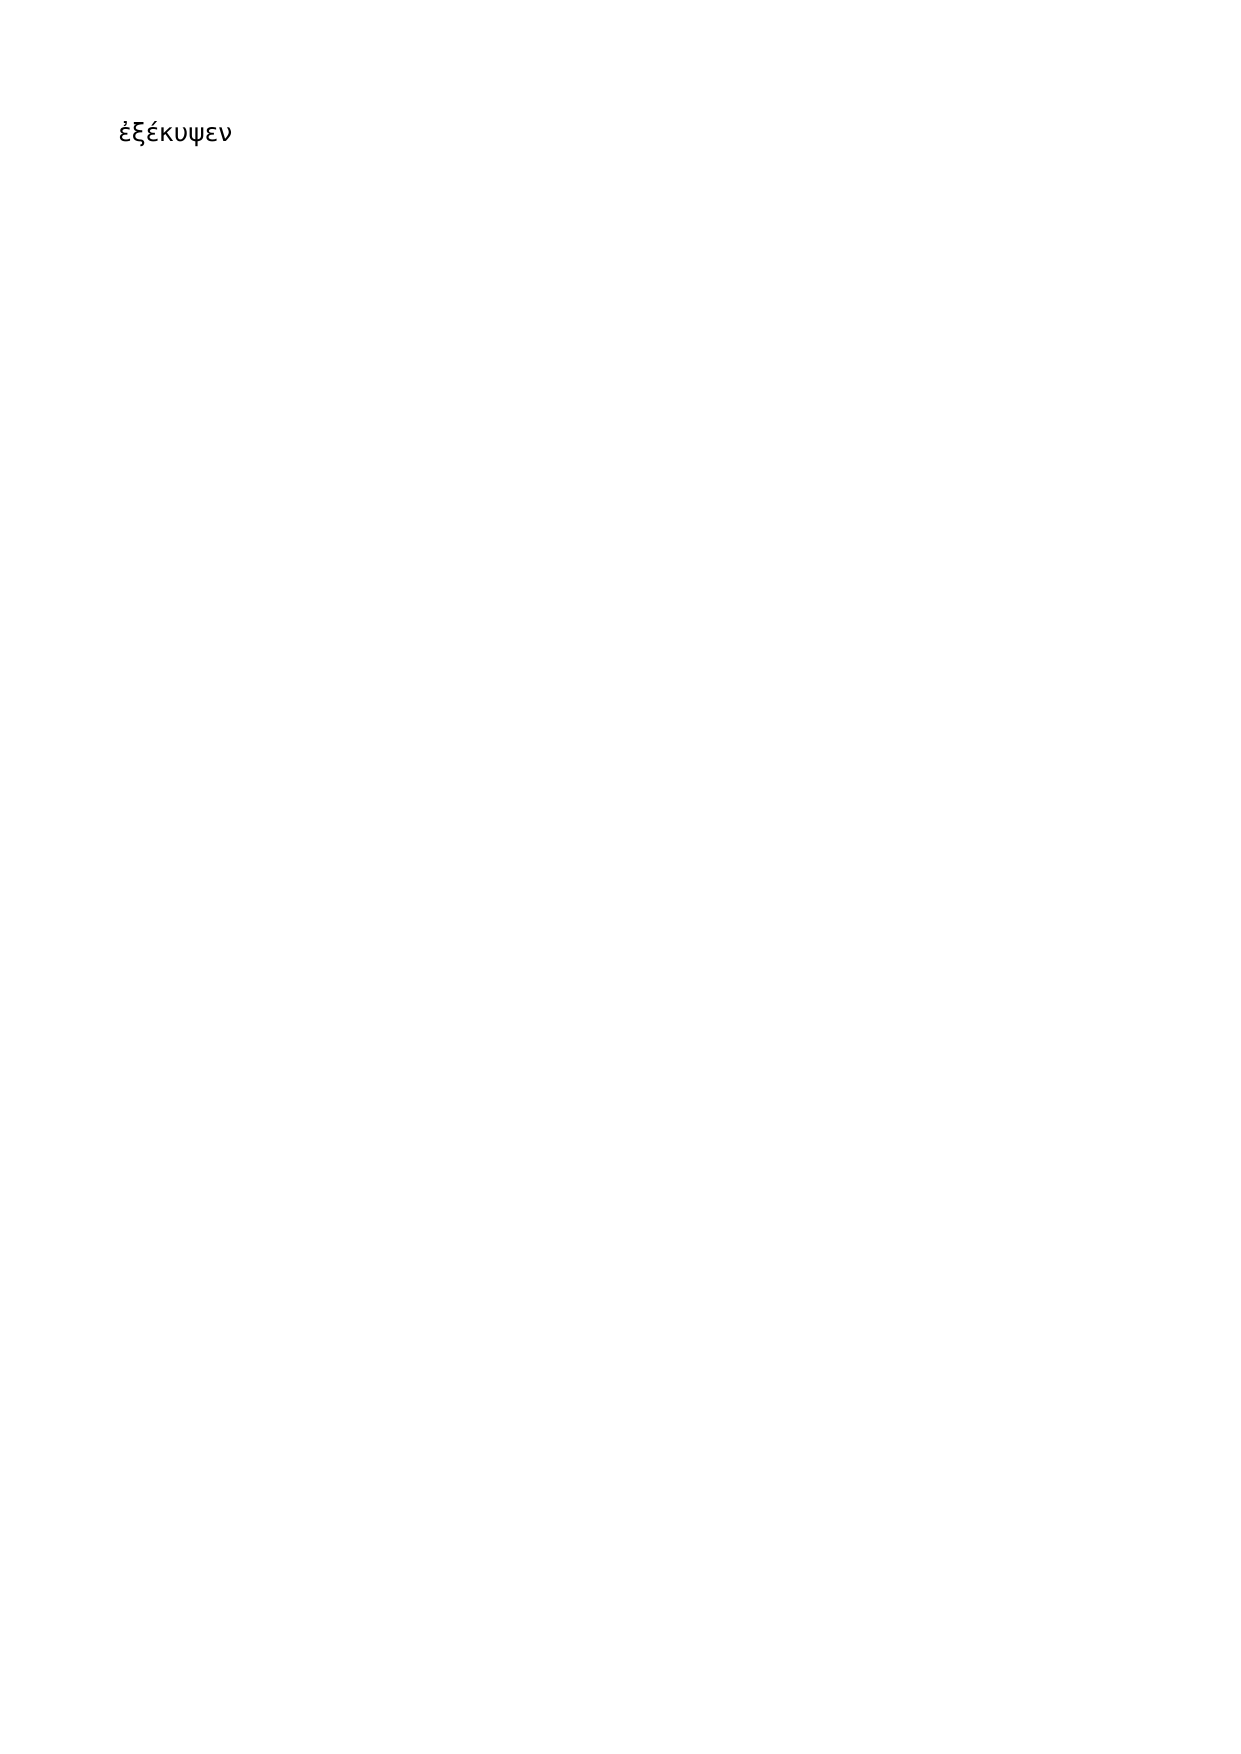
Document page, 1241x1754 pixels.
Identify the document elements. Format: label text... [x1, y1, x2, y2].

text ἐξέκυψεν [118, 118, 1122, 147]
